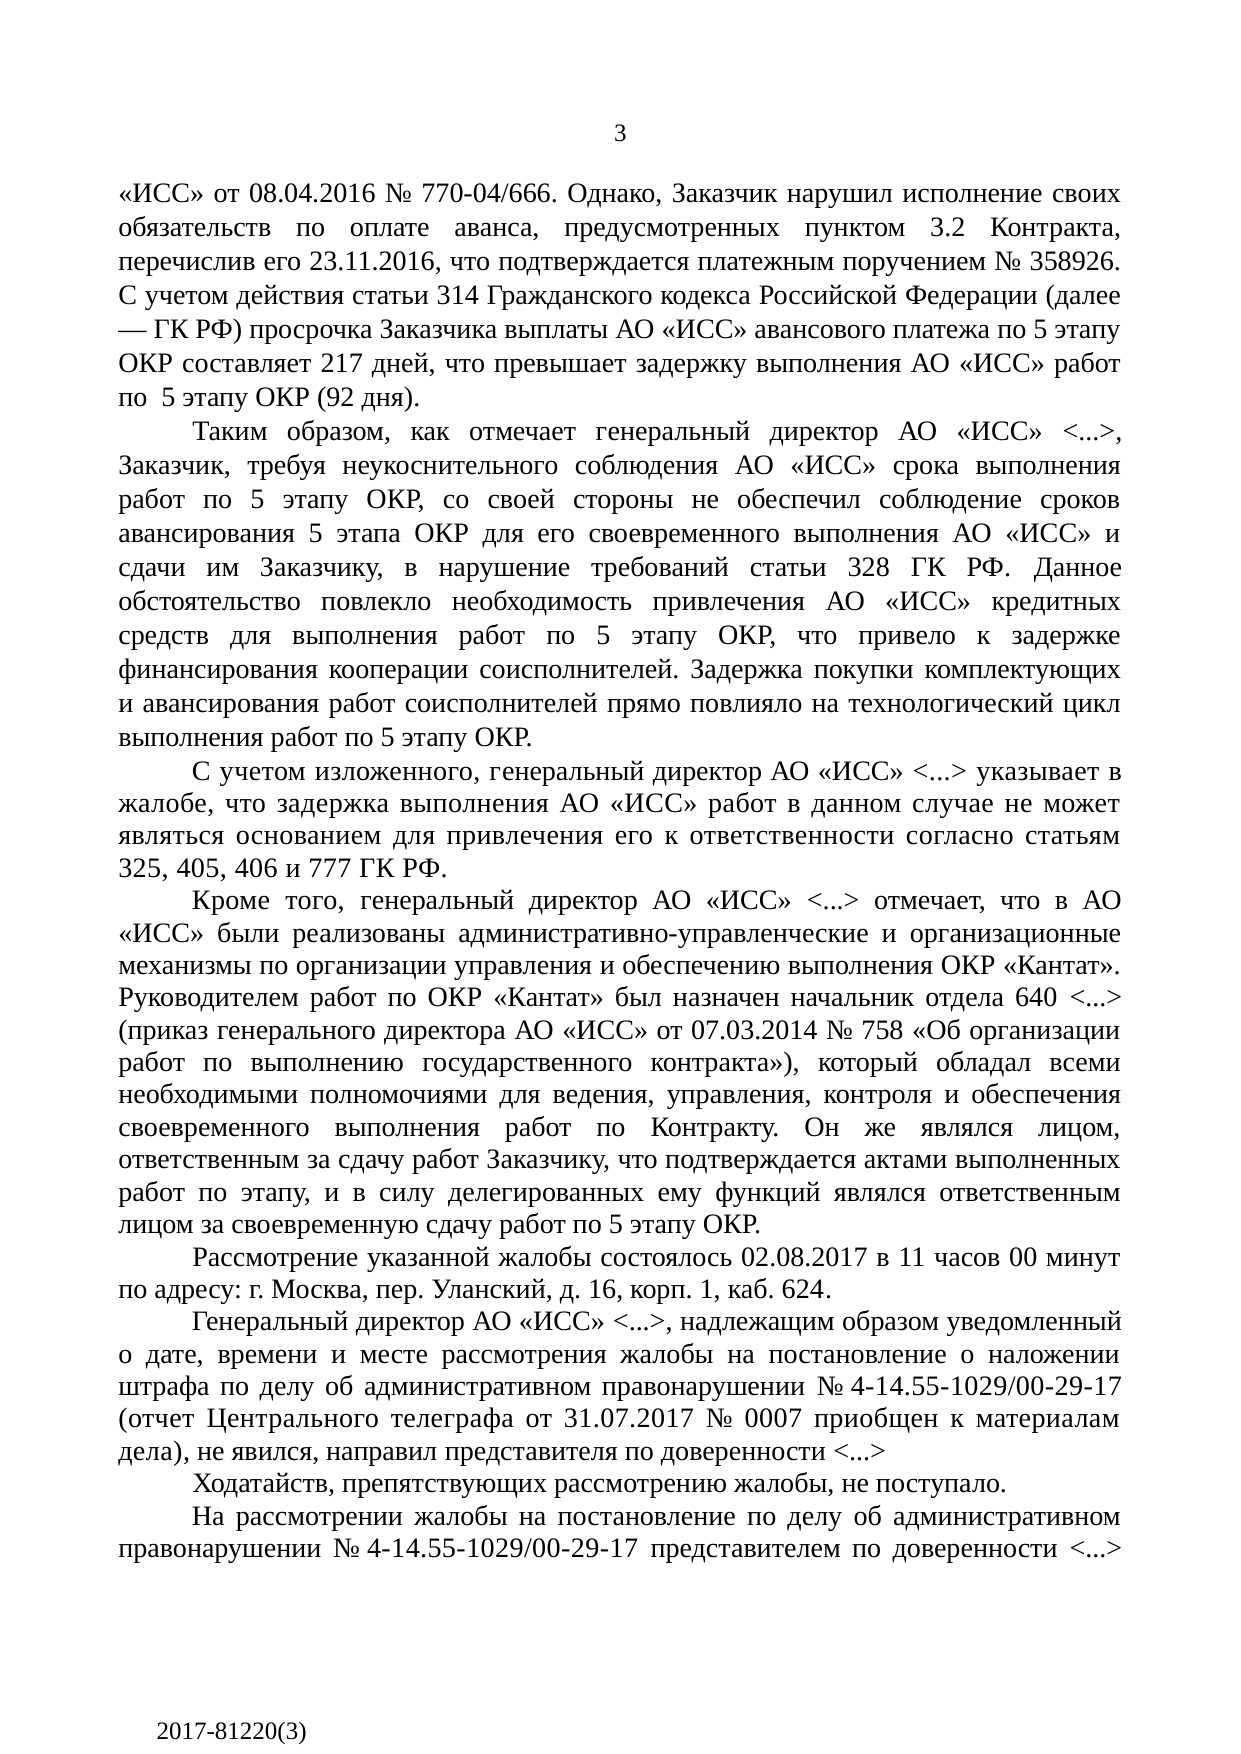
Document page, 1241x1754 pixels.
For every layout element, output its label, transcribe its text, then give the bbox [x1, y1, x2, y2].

text Кроме того, генеральный директор АО «ИСС» <...> отмечает, что в АО «ИСС» были реализованы административно-управленческие и организационные механизмы по организации управления и обеспечению выполнения ОКР «Кантат». Руководителем работ по ОКР «Кантат» был назначен начальник отдела 640 <...> (приказ генерального директора АО «ИСС» от 07.03.2014 № 758 «Об организации работ по выполнению государственного контракта»), который обладал всеми необходимыми полномочиями для ведения, управления, контроля и обеспечения своевременного выполнения работ по Контракту. Он же являлся лицом, ответственным за сдачу работ Заказчику, что подтверждается актами выполненных работ по этапу, и в силу делегированных ему функций являлся ответственным лицом за своевременную сдачу работ по 5 этапу ОКР. [118, 883, 1122, 1239]
text Ходатайств, препятствующих рассмотрению жалобы, не поступало. [118, 1466, 1122, 1499]
text На рассмотрении жалобы на постановление по делу об административном правонарушении № 4-14.55-1029/00-29-17 представителем по доверенности <...> [118, 1499, 1122, 1563]
text Генеральный директор АО «ИСС» <...>, надлежащим образом уведомленный о дате, времени и месте рассмотрения жалобы на постановление о наложении штрафа по делу об административном правонарушении № 4-14.55-1029/00-29-17 (отчет Центрального телеграфа от 31.07.2017 № 0007 приобщен к материалам дела), не явился, направил представителя по доверенности <...> [118, 1304, 1122, 1466]
text Рассмотрение указанной жалобы состоялось 02.08.2017 в 11 часов 00 минут по адресу: г. Москва, пер. Уланский, д. 16, корп. 1, каб. 624. [118, 1239, 1122, 1304]
text С учетом изложенного, генеральный директор АО «ИСС» <...> указывает в жалобе, что задержка выполнения АО «ИСС» работ в данном случае не может являться основанием для привлечения его к ответственности согласно статьям 325, 405, 406 и 777 ГК РФ. [118, 754, 1122, 883]
text «ИСС» от 08.04.2016 № 770-04/666. Однако, Заказчик нарушил исполнение своих обязательств по оплате аванса, предусмотренных пунктом 3.2 Контракта, перечислив его 23.11.2016, что подтверждается платежным поручением № 358926. С учетом действия статьи 314 Гражданского кодекса Российской Федерации (далее — ГК РФ) просрочка Заказчика выплаты АО «ИСС» авансового платежа по 5 этапу ОКР составляет 217 дней, что превышает задержку выполнения АО «ИСС» работ по 5 этапу ОКР (92 дня). [118, 176, 1122, 412]
text Таким образом, как отмечает генеральный директор АО «ИСС» <...>, Заказчик, требуя неукоснительного соблюдения АО «ИСС» срока выполнения работ по 5 этапу ОКР, со своей стороны не обеспечил соблюдение сроков авансирования 5 этапа ОКР для его своевременного выполнения АО «ИСС» и сдачи им Заказчику, в нарушение требований статьи 328 ГК РФ. Данное обстоятельство повлекло необходимость привлечения АО «ИСС» кредитных средств для выполнения работ по 5 этапу ОКР, что привело к задержке финансирования кооперации соисполнителей. Задержка покупки комплектующих и авансирования работ соисполнителей прямо повлияло на технологический цикл выполнения работ по 5 этапу ОКР. [118, 414, 1122, 752]
